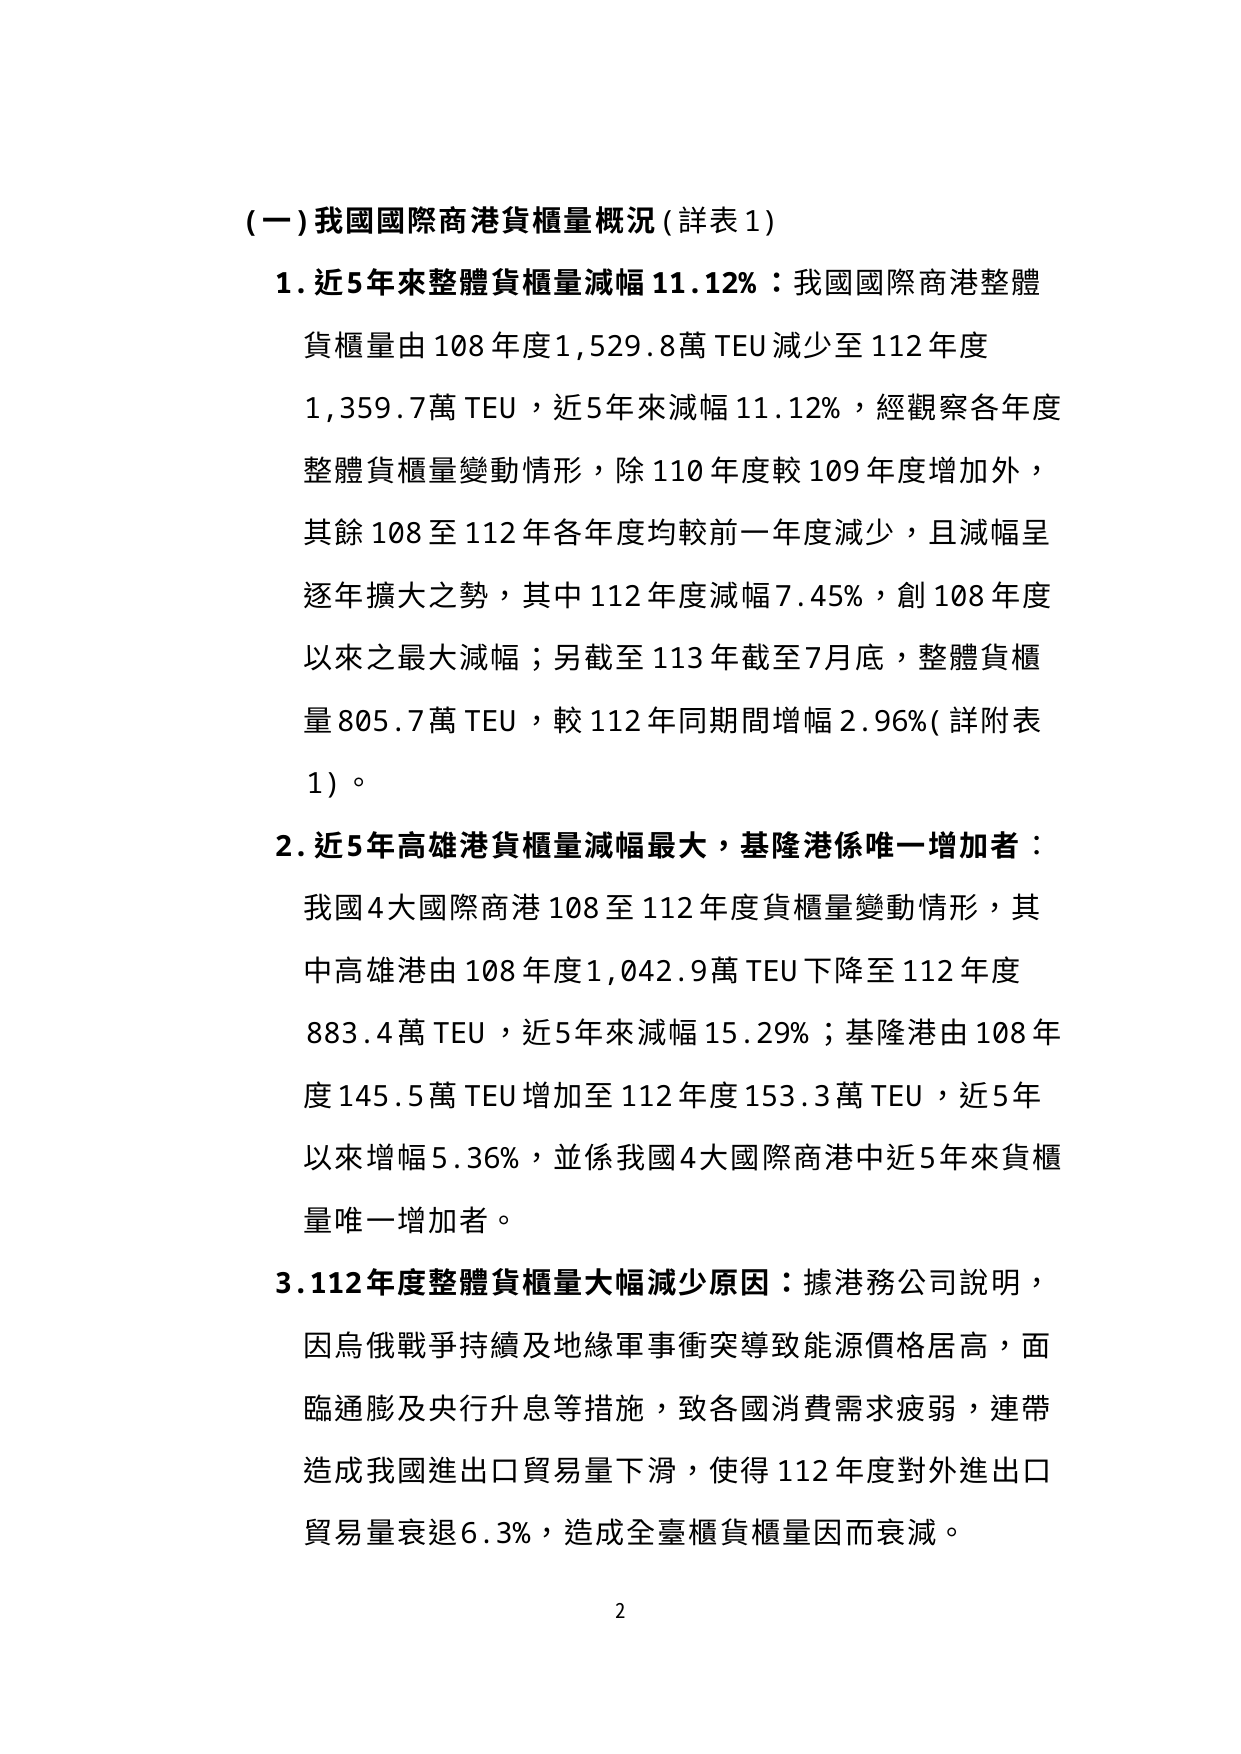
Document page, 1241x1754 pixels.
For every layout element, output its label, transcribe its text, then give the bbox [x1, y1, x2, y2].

text 1.近5年來整體貨櫃量減幅11.12%：我國國際商港整體貨櫃量由108年度1,529.8萬TEU減少至112年度1,359.7萬TEU，近5年來減幅11.12%，經觀察各年度整體貨櫃量變動情形，除110年度較109年度增加外，其餘108至112年各年度均較前一年度減少，且減幅呈逐年擴大之勢，其中112年度減幅7.45%，創108年度以來之最大減幅；另截至113年截至7月底，整體貨櫃量805.7萬TEU，較112年同期間增幅2.96%(詳附表1)。 [266, 240, 1063, 802]
text 2.近5年高雄港貨櫃量減幅最大，基隆港係唯一增加者：我國4大國際商港108至112年度貨櫃量變動情形，其中高雄港由108年度1,042.9萬TEU下降至112年度883.4萬TEU，近5年來減幅15.29%；基隆港由108年度145.5萬TEU增加至112年度153.3萬TEU，近5年以來增幅5.36%，並係我國4大國際商港中近5年來貨櫃量唯一增加者。 [266, 802, 1063, 1240]
text (一)我國國際商港貨櫃量概況(詳表1) [236, 177, 1063, 240]
text 3.112年度整體貨櫃量大幅減少原因：據港務公司說明，因烏俄戰爭持續及地緣軍事衝突導致能源價格居高，面臨通膨及央行升息等措施，致各國消費需求疲弱，連帶造成我國進出口貿易量下滑，使得112年度對外進出口貿易量衰退6.3%，造成全臺櫃貨櫃量因而衰減。 [266, 1240, 1063, 1552]
